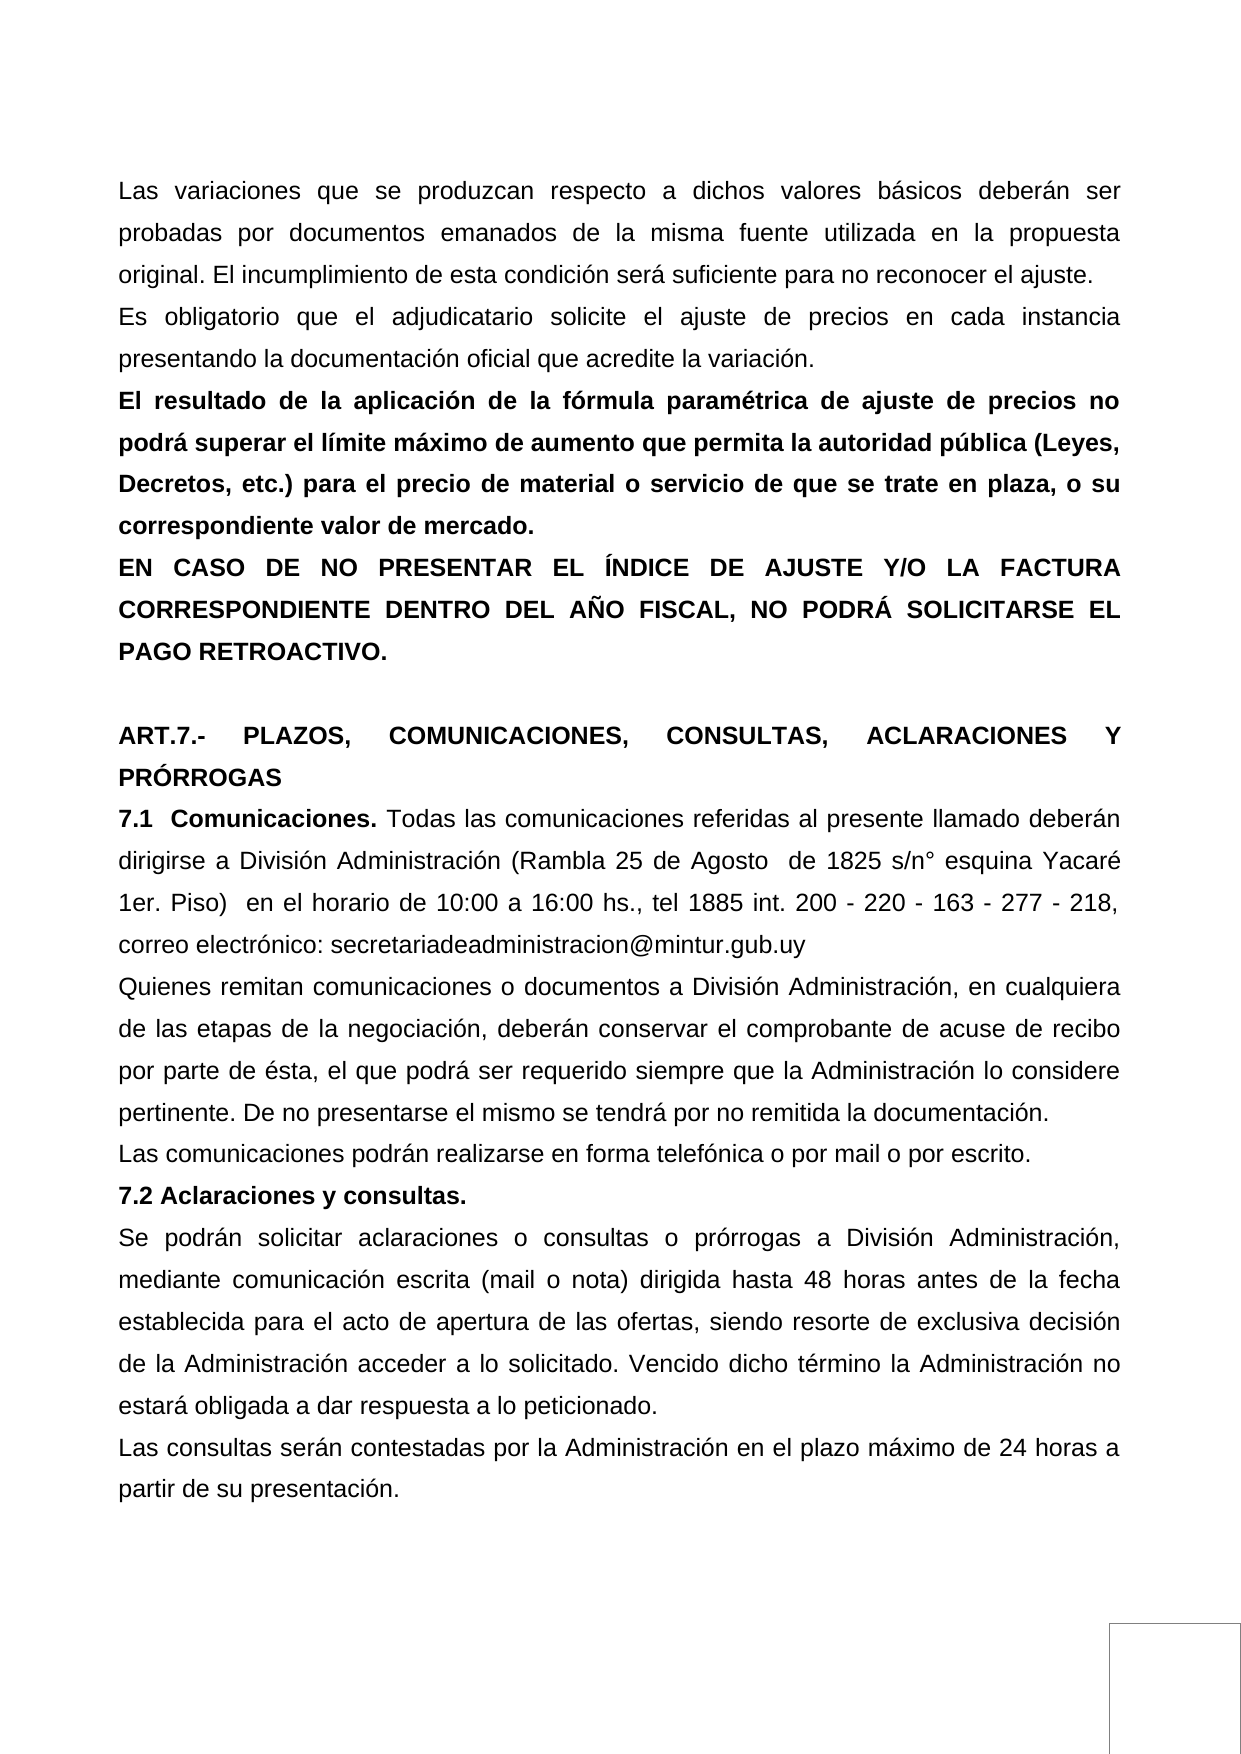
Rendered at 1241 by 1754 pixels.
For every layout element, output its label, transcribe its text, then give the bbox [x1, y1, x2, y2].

text Es obligatorio que el adjudicatario solicite el ajuste de precios en cada instancia presentando la documentación oficial que acredite la variación. [118, 303, 1122, 373]
text ART.7.- PLAZOS, COMUNICACIONES, CONSULTAS, ACLARACIONES Y PRÓRROGAS [118, 722, 1122, 791]
text Las variaciones que se produzcan respecto a dichos valores básicos deberán ser probadas por documentos emanados de la misma fuente utilizada en la propuesta original. El incumplimiento de esta condición será suficiente para no reconocer el ajuste. [118, 177, 1122, 289]
text El resultado de la aplicación de la fórmula paramétrica de ajuste de precios no podrá superar el límite máximo de aumento que permita la autoridad pública (Leyes, Decretos, etc.) para el precio de material o servicio de que se trate en plaza, o su correspondiente valor de mercado. [118, 387, 1122, 540]
text Se podrán solicitar aclaraciones o consultas o prórrogas a División Administración, mediante comunicación escrita (mail o nota) dirigida hasta 48 horas antes de la fecha establecida para el acto de apertura de las ofertas, siendo resorte de exclusiva decisión de la Administración acceder a lo solicitado. Vencido dicho término la Administración no estará obligada a dar respuesta a lo peticionado. [118, 1224, 1122, 1419]
text Las consultas serán contestadas por la Administración en el plazo máximo de 24 horas a partir de su presentación. [118, 1433, 1122, 1503]
text EN CASO DE NO PRESENTAR EL ÍNDICE DE AJUSTE Y/O LA FACTURA CORRESPONDIENTE DENTRO DEL AÑO FISCAL, NO PODRÁ SOLICITARSE EL PAGO RETROACTIVO. [118, 554, 1122, 666]
text 7.2 Aclaraciones y consultas. [118, 1182, 1122, 1210]
text Quienes remitan comunicaciones o documentos a División Administración, en cualquiera de las etapas de la negociación, deberán conservar el comprobante de acuse de recibo por parte de ésta, el que podrá ser requerido siempre que la Administración lo considere pertinente. De no presentarse el mismo se tendrá por no remitida la documentación. [118, 973, 1122, 1126]
text 7.1 Comunicaciones. Todas las comunicaciones referidas al presente llamado deberán dirigirse a División Administración (Rambla 25 de Agosto de 1825 s/n° esquina Yacaré 1er. Piso) en el horario de 10:00 a 16:00 hs., tel 1885 int. 200 - 220 - 163 - 277 - 218, correo electrónico: secretariadeadministracion@mintur.gub.uy [118, 805, 1122, 959]
text Las comunicaciones podrán realizarse en forma telefónica o por mail o por escrito. [118, 1140, 1122, 1168]
